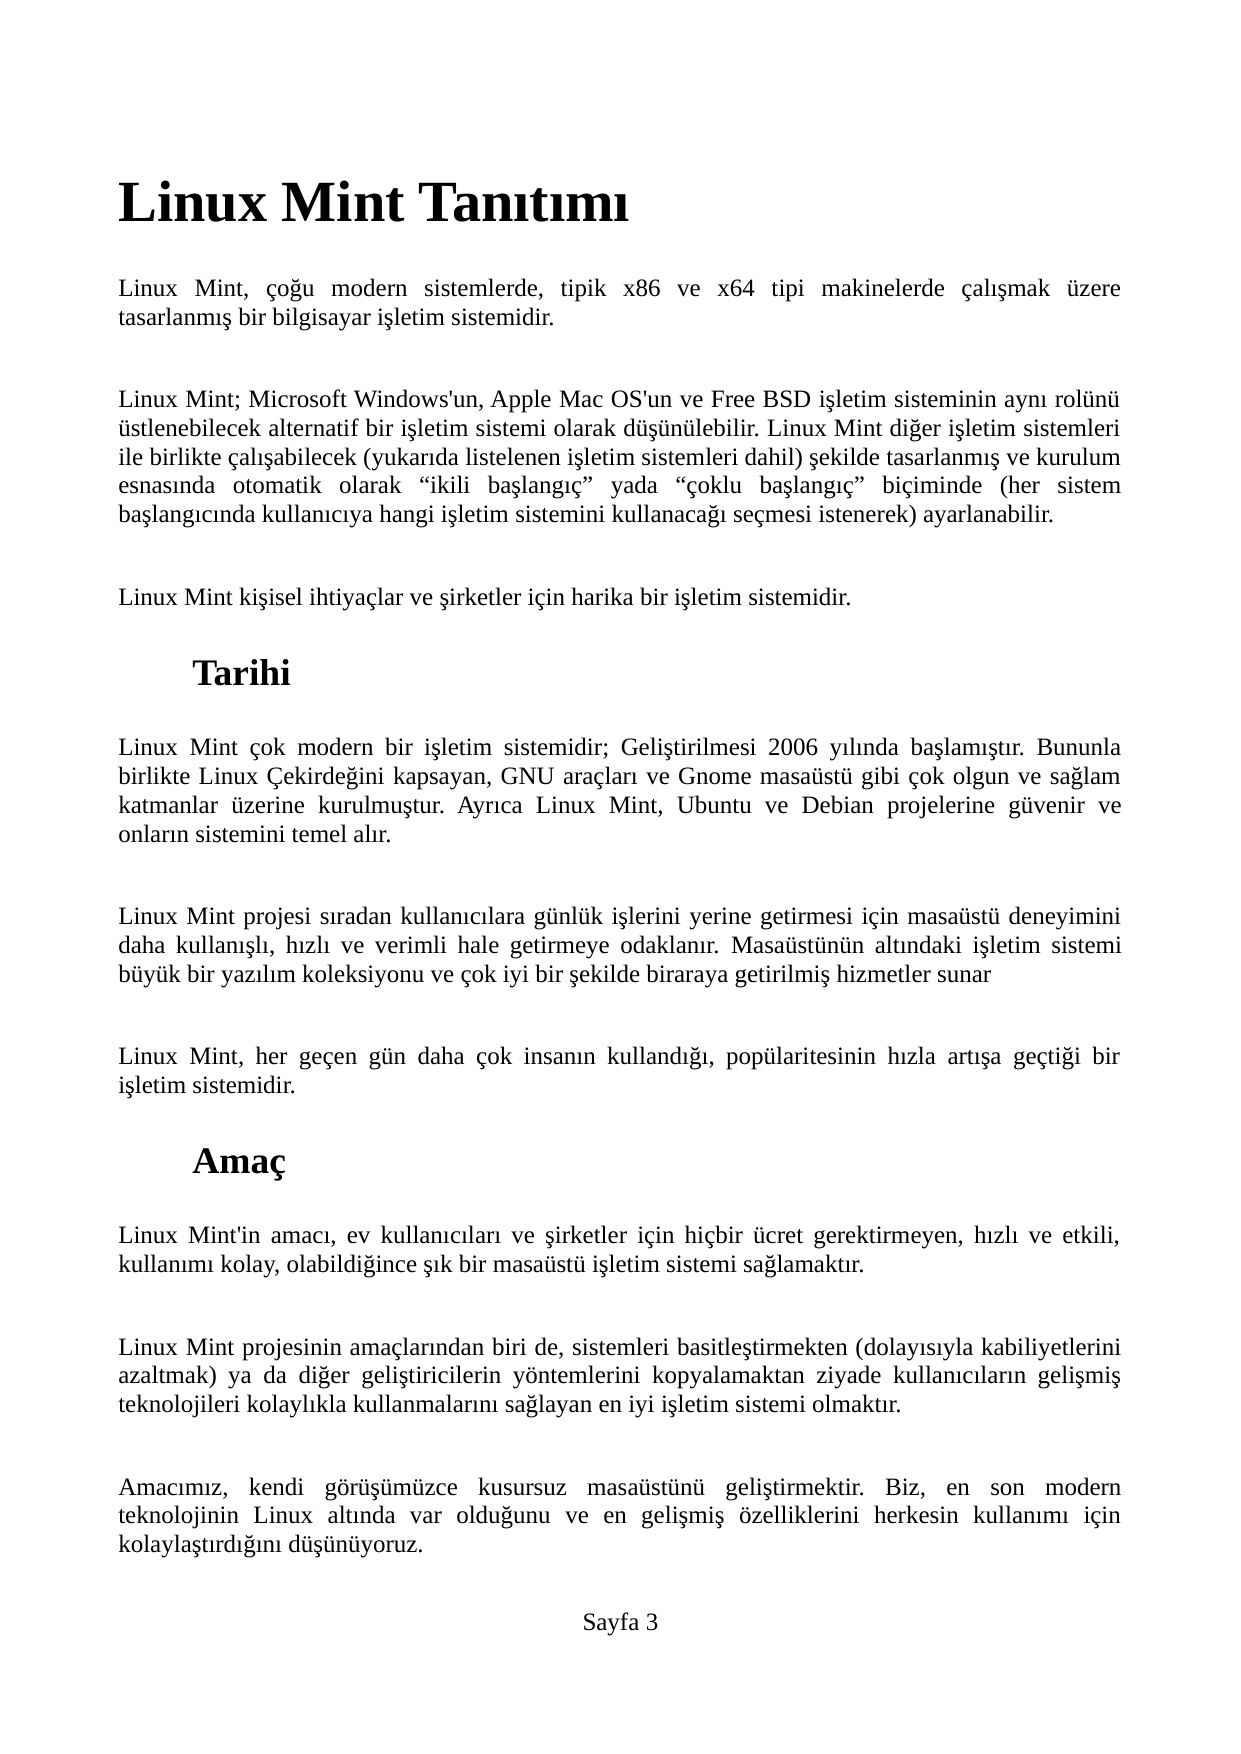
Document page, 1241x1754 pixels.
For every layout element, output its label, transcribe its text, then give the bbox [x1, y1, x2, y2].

text Linux Mint projesi sıradan kullanıcılara günlük işlerini yerine getirmesi için masaüstü deneyimini daha kullanışlı, hızlı ve verimli hale getirmeye odaklanır. Masaüstünün altındaki işletim sistemi büyük bir yazılım koleksiyonu ve çok iyi bir şekilde biraraya getirilmiş hizmetler sunar [118, 901, 1122, 987]
text Linux Mint, her geçen gün daha çok insanın kullandığı, popülaritesinin hızla artışa geçtiği bir işletim sistemidir. [118, 1041, 1122, 1099]
text Linux Mint, çoğu modern sistemlerde, tipik x86 ve x64 tipi makinelerde çalışmak üzere tasarlanmış bir bilgisayar işletim sistemidir. [118, 273, 1122, 331]
text Tarihi [118, 650, 1122, 693]
text Linux Mint çok modern bir işletim sistemidir; Geliştirilmesi 2006 yılında başlamıştır. Bununla birlikte Linux Çekirdeğini kapsayan, GNU araçları ve Gnome masaüstü gibi çok olgun ve sağlam katmanlar üzerine kurulmuştur. Ayrıca Linux Mint, Ubuntu ve Debian projelerine güvenir ve onların sistemini temel alır. [118, 732, 1122, 847]
text Linux Mint'in amacı, ev kullanıcıları ve şirketler için hiçbir ücret gerektirmeyen, hızlı ve etkili, kullanımı kolay, olabildiğince şık bir masaüstü işletim sistemi sağlamaktır. [118, 1221, 1122, 1278]
text Linux Mint projesinin amaçlarından biri de, sistemleri basitleştirmekten (dolayısıyla kabiliyetlerini azaltmak) ya da diğer geliştiricilerin yöntemlerini kopyalamaktan ziyade kullanıcıların gelişmiş teknolojileri kolaylıkla kullanmalarını sağlayan en iyi işletim sistemi olmaktır. [118, 1332, 1122, 1418]
text Amacımız, kendi görüşümüzce kusursuz masaüstünü geliştirmektir. Biz, en son modern teknolojinin Linux altında var olduğunu ve en gelişmiş özelliklerini herkesin kullanımı için kolaylaştırdığını düşünüyoruz. [118, 1472, 1122, 1558]
text Linux Mint; Microsoft Windows'un, Apple Mac OS'un ve Free BSD işletim sisteminin aynı rolünü üstlenebilecek alternatif bir işletim sistemi olarak düşünülebilir. Linux Mint diğer işletim sistemleri ile birlikte çalışabilecek (yukarıda listelenen işletim sistemleri dahil) şekilde tasarlanmış ve kurulum esnasında otomatik olarak “ikili başlangıç” yada “çoklu başlangıç” biçiminde (her sistem başlangıcında kullanıcıya hangi işletim sistemini kullanacağı seçmesi istenerek) ayarlanabilir. [118, 384, 1122, 528]
text Amaç [118, 1138, 1122, 1181]
text Linux Mint Tanıtımı [118, 167, 1122, 234]
text Linux Mint kişisel ihtiyaçlar ve şirketler için harika bir işletim sistemidir. [118, 582, 1122, 611]
